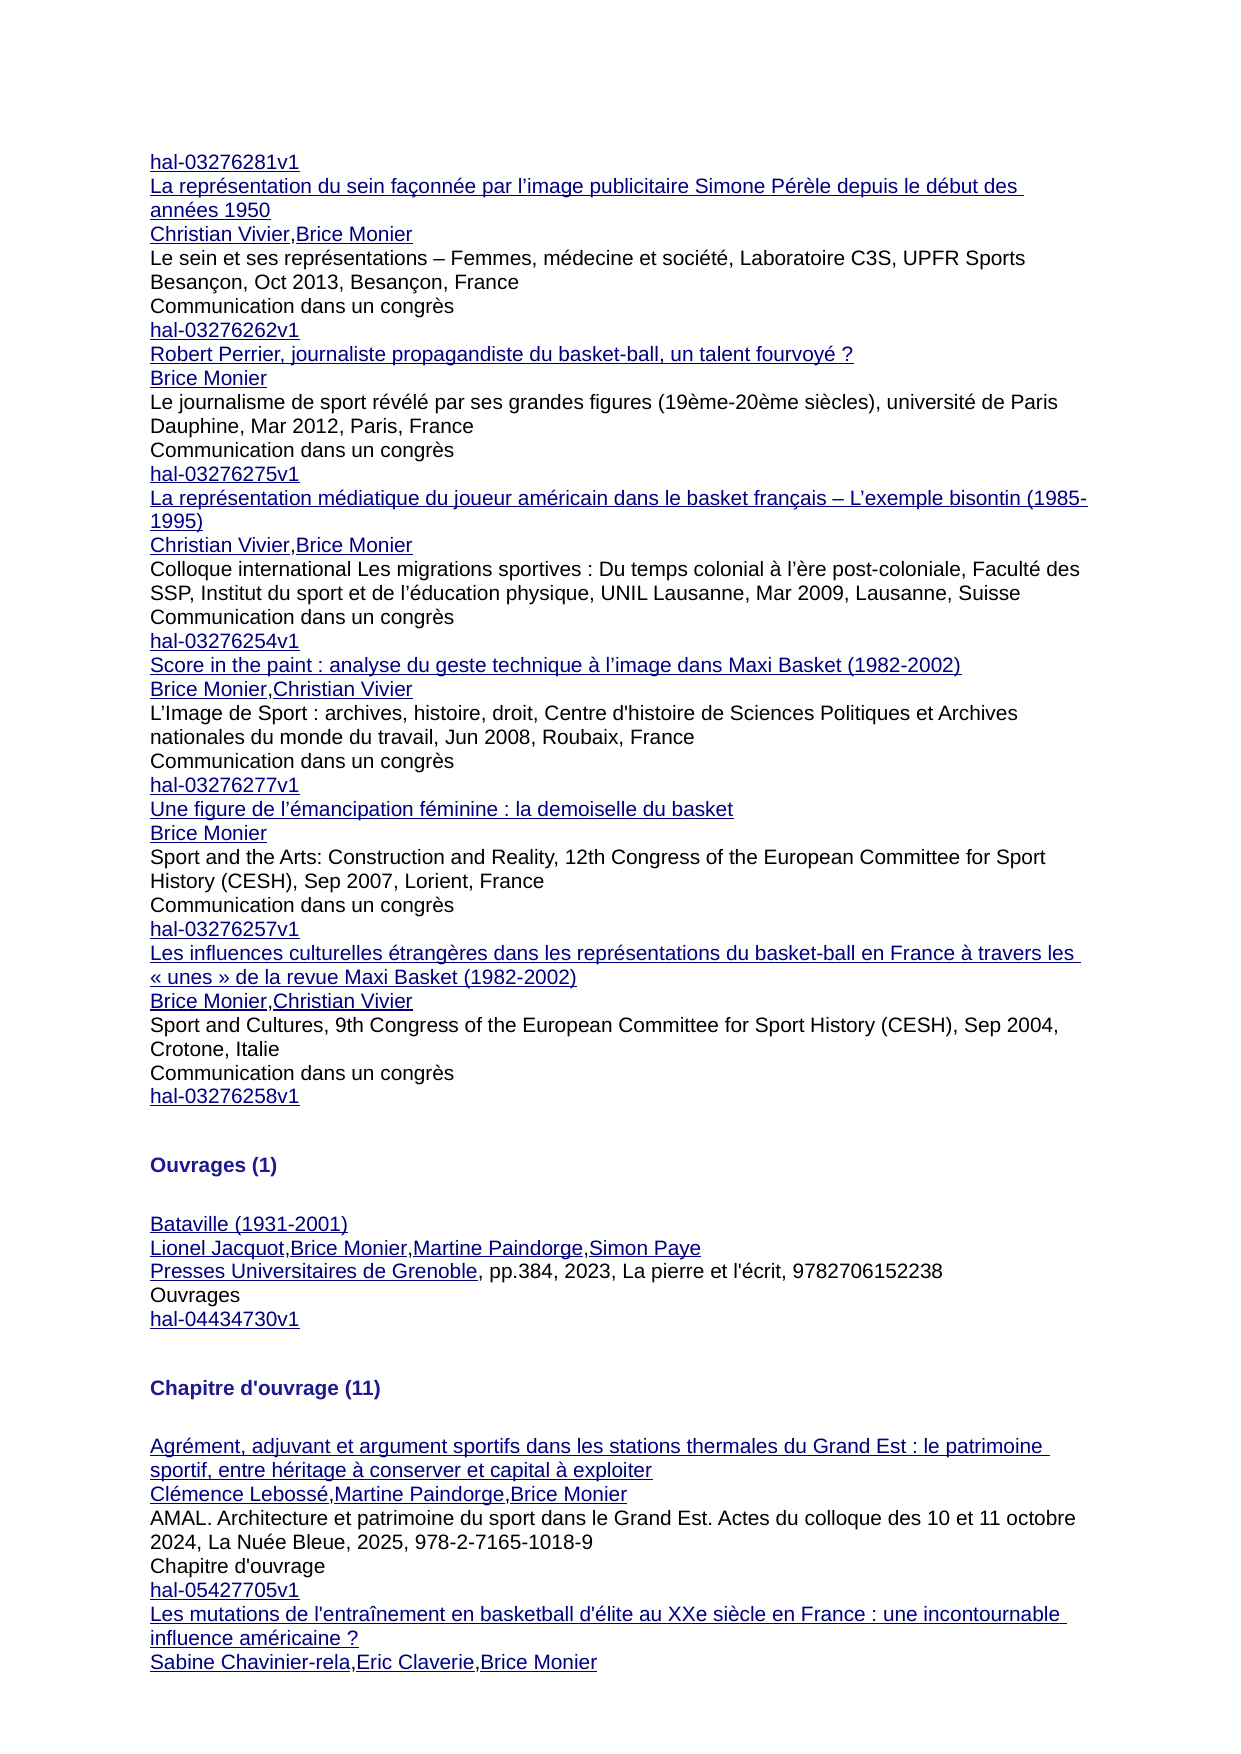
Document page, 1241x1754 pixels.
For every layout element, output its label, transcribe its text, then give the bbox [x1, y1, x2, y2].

table_cell Robert Perrier, journaliste propagandiste du basket-ball, un talent fourvoyé ? Brice Monier Le journalisme de sport révélé par ses grandes figures (19ème-20ème siècles), université de Paris Dauphine, Mar 2012, Paris, France Communication dans un congrès hal-03276275v1 [150, 342, 1090, 485]
table_cell Une figure de l’émancipation féminine : la demoiselle du basket Brice Monier Sport and the Arts: Construction and Reality, 12th Congress of the European Committee for Sport History (CESH), Sep 2007, Lorient, France Communication dans un congrès hal-03276257v1 [150, 797, 1090, 941]
subtitle Chapitre d'ouvrage (11) [150, 1376, 1090, 1400]
table_cell Score in the paint : analyse du geste technique à l’image dans Maxi Basket (1982-2002) Brice Monier,Christian Vivier L’Image de Sport : archives, histoire, droit, Centre d'histoire de Sciences Politiques et Archives nationales du monde du travail, Jun 2008, Roubaix, France Communication dans un congrès hal-03276277v1 [150, 653, 1090, 797]
table_cell Les influences culturelles étrangères dans les représentations du basket-ball en France à travers les « unes » de la revue Maxi Basket (1982-2002) Brice Monier,Christian Vivier Sport and Cultures, 9th Congress of the European Committee for Sport History (CESH), Sep 2004, Crotone, Italie Communication dans un congrès hal-03276258v1 [150, 941, 1090, 1108]
table_header Agrément, adjuvant et argument sportifs dans les stations thermales du Grand Est : le patrimoine sportif, entre héritage à conserver et capital à exploiter Clémence Lebossé,Martine Paindorge,Brice Monier AMAL. Architecture et patrimoine du sport dans le Grand Est. Actes du colloque des 10 et 11 octobre 2024, La Nuée Bleue, 2025, 978-2-7165-1018-9 Chapitre d'ouvrage hal-05427705v1 [150, 1434, 1090, 1602]
table_header Bataville (1931-2001) Lionel Jacquot,Brice Monier,Martine Paindorge,Simon Paye Presses Universitaires de Grenoble, pp.384, 2023, La pierre et l'écrit, 9782706152238 Ouvrages hal-04434730v1 [150, 1211, 1090, 1331]
table_cell La représentation du sein façonnée par l’image publicitaire Simone Pérèle depuis le début des années 1950 Christian Vivier,Brice Monier Le sein et ses représentations – Femmes, médecine et société, Laboratoire C3S, UPFR Sports Besançon, Oct 2013, Besançon, France Communication dans un congrès hal-03276262v1 [150, 174, 1090, 342]
table_cell Les mutations de l'entraînement en basketball d'élite au XXe siècle en France : une incontournable influence américaine ? Sabine Chavinier-rela,Eric Claverie,Brice Monier [150, 1602, 1090, 1674]
table_cell hal-03276281v1 [150, 150, 1090, 174]
table_cell La représentation médiatique du joueur américain dans le basket français – L’exemple bisontin (1985-1995) Christian Vivier,Brice Monier Colloque international Les migrations sportives : Du temps colonial à l’ère post-coloniale, Faculté des SSP, Institut du sport et de l’éducation physique, UNIL Lausanne, Mar 2009, Lausanne, Suisse Communication dans un congrès hal-03276254v1 [150, 485, 1090, 653]
subtitle Ouvrages (1) [150, 1153, 1090, 1177]
